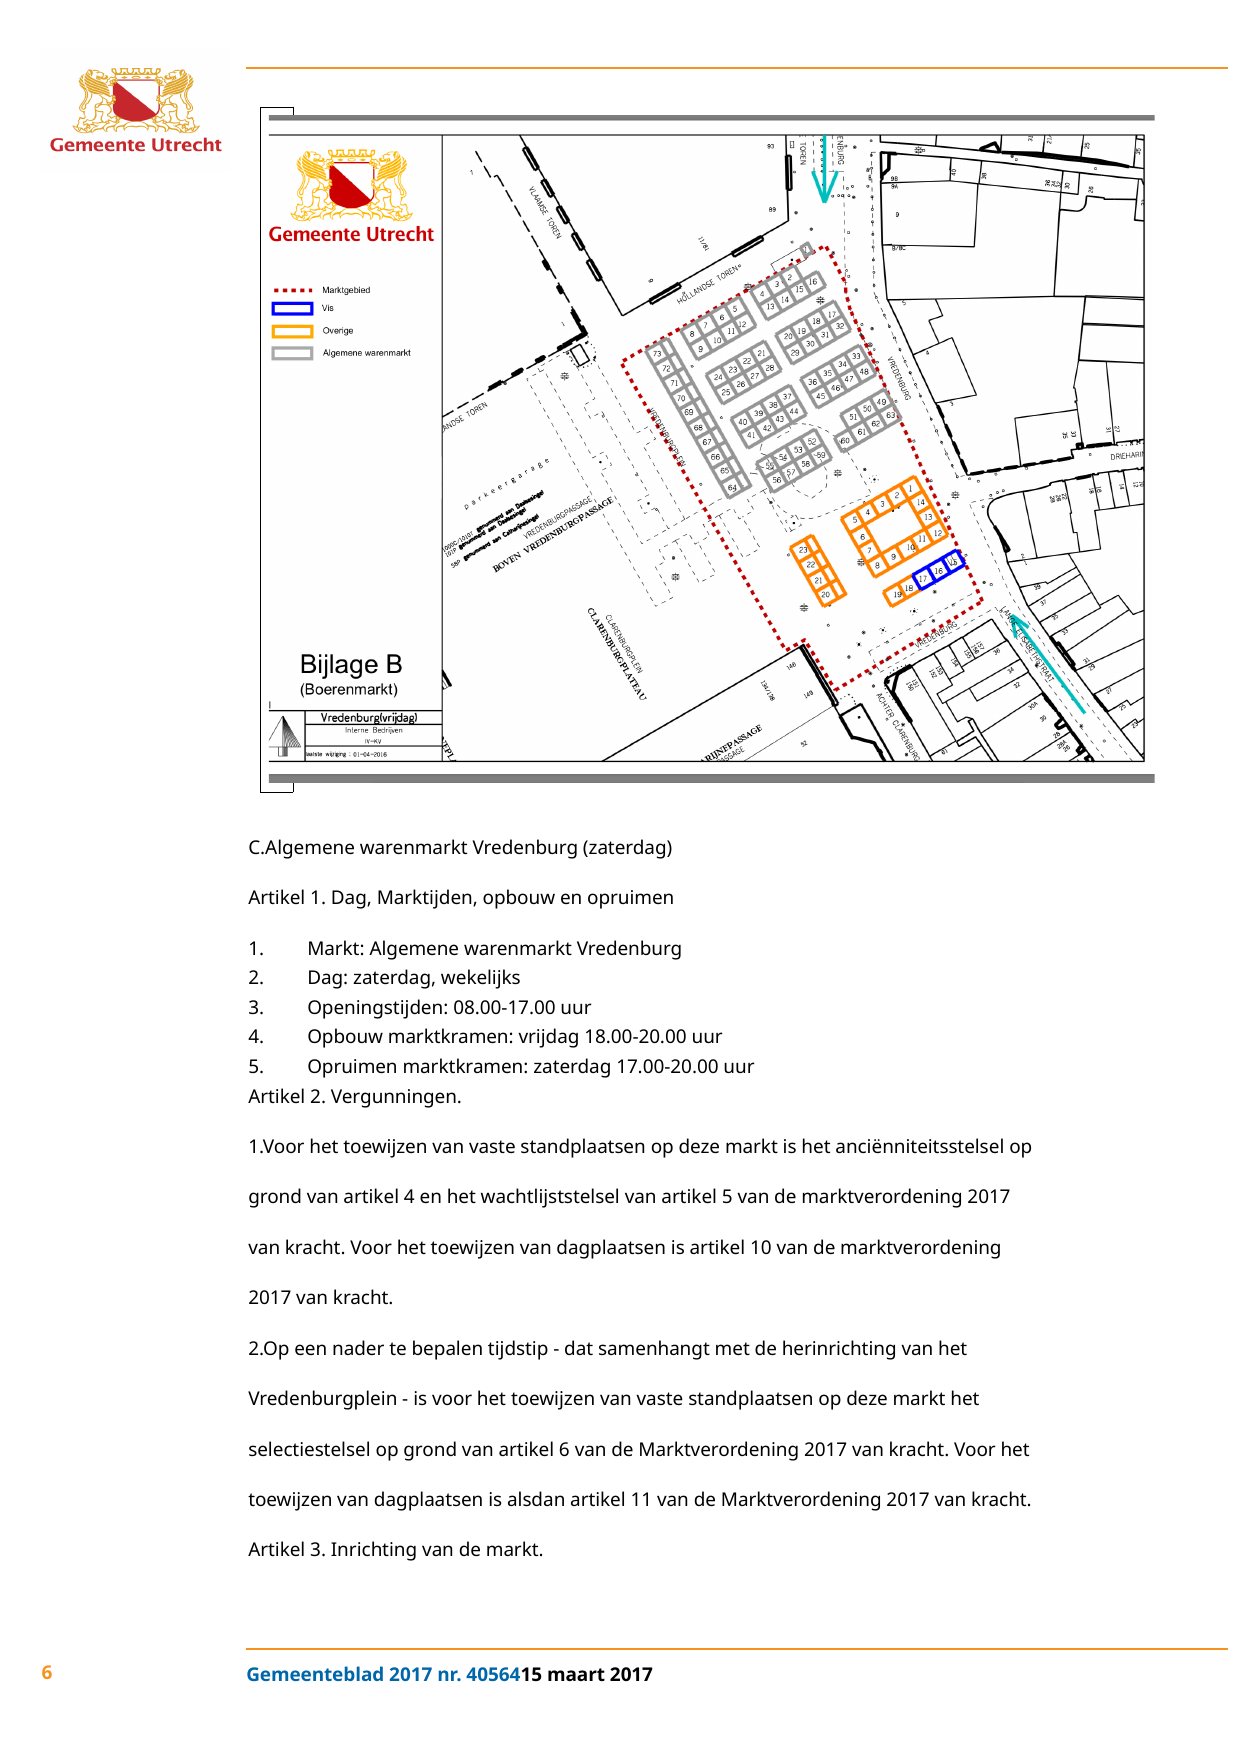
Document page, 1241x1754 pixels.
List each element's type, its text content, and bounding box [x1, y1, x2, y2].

list Dag: zaterdag, wekelijks [248, 964, 1152, 990]
list Markt: Algemene warenmarkt Vredenburg [248, 935, 1152, 961]
text C.Algemene warenmarkt Vredenburg (zaterdag) [248, 834, 1152, 860]
text Artikel 2. Vergunningen. [248, 1083, 1152, 1108]
text Artikel 1. Dag, Marktijden, opbouw en opruimen [248, 884, 1152, 910]
text van kracht. Voor het toewijzen van dagplaatsen is artikel 10 van de marktverordening [248, 1234, 1152, 1260]
text 2017 van kracht. [248, 1284, 1152, 1310]
text grond van artikel 4 en het wachtlijststelsel van artikel 5 van de marktverordening 2017 [248, 1184, 1152, 1209]
list Opruimen marktkramen: zaterdag 17.00-20.00 uur [248, 1053, 1152, 1079]
text selectiestelsel op grond van artikel 6 van de Marktverordening 2017 van kracht. Voor het [248, 1436, 1152, 1461]
picture [41, 47, 231, 172]
picture [268, 115, 1155, 783]
text Artikel 3. Inrichting van de markt. [248, 1537, 1152, 1562]
text 1.Voor het toewijzen van vaste standplaatsen op deze markt is het anciënniteitsstelsel op [248, 1133, 1152, 1159]
list Openingstijden: 08.00-17.00 uur [248, 994, 1152, 1020]
text toewijzen van dagplaatsen is alsdan artikel 11 van de Marktverordening 2017 van kracht. [248, 1486, 1152, 1512]
text Vredenburgplein - is voor het toewijzen van vaste standplaatsen op deze markt het [248, 1385, 1152, 1411]
text 2.Op een nader te bepalen tijdstip - dat samenhangt met de herinrichting van het [248, 1335, 1152, 1361]
list Opbouw marktkramen: vrijdag 18.00-20.00 uur [248, 1024, 1152, 1049]
